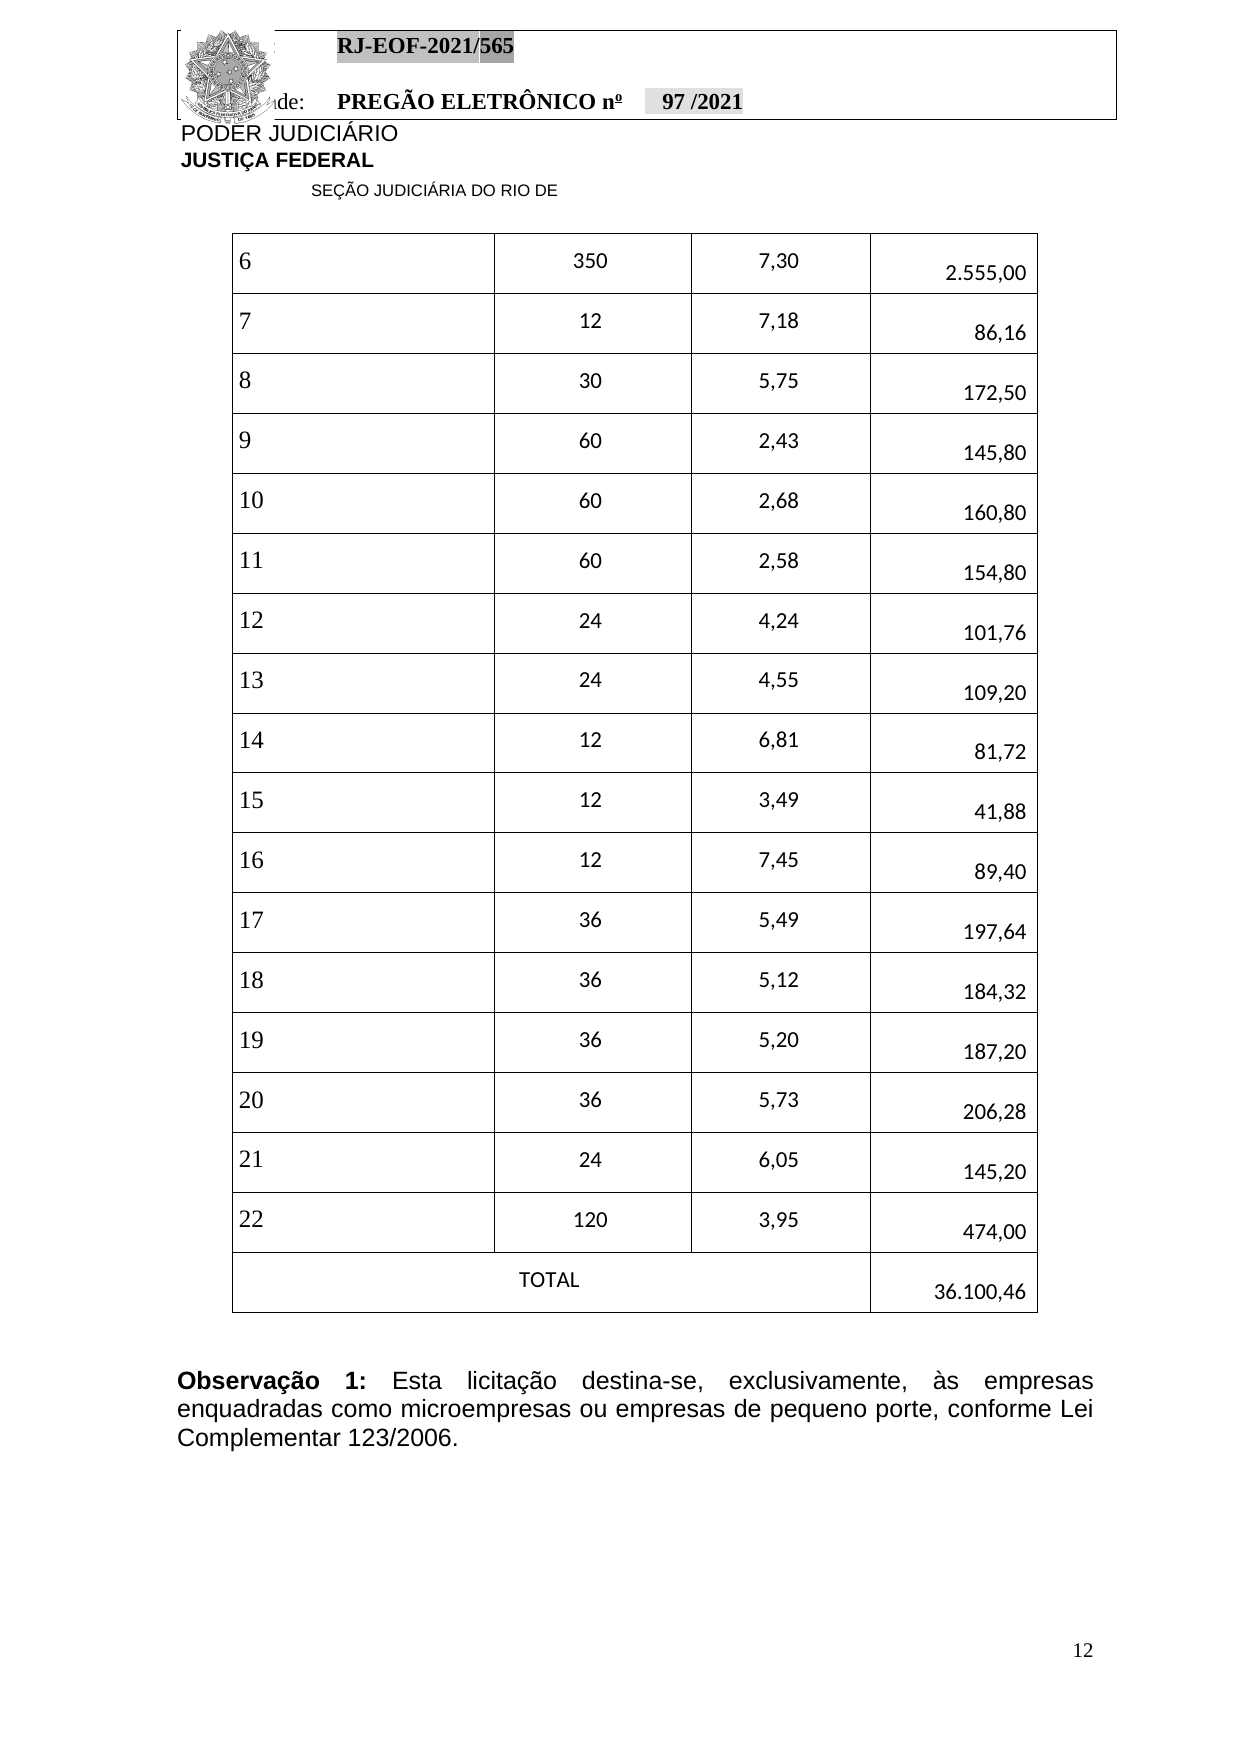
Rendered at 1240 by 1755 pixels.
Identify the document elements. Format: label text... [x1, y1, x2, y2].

table_cell 2,68 [692, 474, 870, 533]
table_cell 60 [495, 414, 691, 473]
table_cell 160,80 [871, 474, 1037, 533]
table_cell 4,55 [692, 654, 870, 712]
table_cell 4,24 [692, 594, 870, 652]
table_cell 154,80 [871, 534, 1037, 593]
table_cell 36 [495, 1013, 691, 1072]
table_cell 12 [495, 294, 691, 353]
table_cell 187,20 [871, 1013, 1037, 1072]
table_cell 12 [233, 594, 494, 652]
table_cell 12 [495, 773, 691, 832]
table_cell 60 [495, 534, 691, 593]
table_cell 109,20 [871, 654, 1037, 712]
table_cell 5,73 [692, 1073, 870, 1132]
table_cell 5,20 [692, 1013, 870, 1072]
table_cell 5,75 [692, 354, 870, 413]
table_cell 41,88 [871, 773, 1037, 832]
table_cell 7 [233, 294, 494, 353]
table_cell 6,81 [692, 714, 870, 772]
table_cell 6 [233, 234, 494, 293]
table_cell 30 [495, 354, 691, 413]
table_cell 172,50 [871, 354, 1037, 413]
table_cell 145,20 [871, 1133, 1037, 1192]
table_cell 6,05 [692, 1133, 870, 1192]
table_cell 12 [495, 833, 691, 892]
text Observação 1: Esta licitação destina-se, exclusivamente, às empresas enquadradas como microempresas ou empresas de pequeno porte, conforme Lei Complementar 123/2006. [177, 1366, 1095, 1452]
table_cell 19 [233, 1013, 494, 1072]
table_cell 11 [233, 534, 494, 593]
table_cell 20 [233, 1073, 494, 1132]
table_cell 36 [495, 893, 691, 952]
table_cell 2,43 [692, 414, 870, 473]
table_cell 36 [495, 953, 691, 1012]
table_cell 21 [233, 1133, 494, 1192]
table_cell 24 [495, 594, 691, 652]
table_cell 81,72 [871, 714, 1037, 772]
table_cell 184,32 [871, 953, 1037, 1012]
table_cell 3,95 [692, 1193, 870, 1252]
table_cell 24 [495, 1133, 691, 1192]
table_cell 10 [233, 474, 494, 533]
table_cell 7,30 [692, 234, 870, 293]
table_cell 16 [233, 833, 494, 892]
table_cell 206,28 [871, 1073, 1037, 1132]
table_cell 7,45 [692, 833, 870, 892]
table_cell 9 [233, 414, 494, 473]
table_cell 350 [495, 234, 691, 293]
table_cell 120 [495, 1193, 691, 1252]
table_cell 36.100,46 [871, 1253, 1037, 1312]
table_cell 2.555,00 [871, 234, 1037, 293]
table_cell 474,00 [871, 1193, 1037, 1252]
table_cell 22 [233, 1193, 494, 1252]
table_cell 8 [233, 354, 494, 413]
table_cell 60 [495, 474, 691, 533]
table_cell 24 [495, 654, 691, 712]
table_cell 3,49 [692, 773, 870, 832]
table_cell 5,49 [692, 893, 870, 952]
table_cell 86,16 [871, 294, 1037, 353]
table_cell 101,76 [871, 594, 1037, 652]
table_cell TOTAL [233, 1253, 870, 1312]
table_cell 17 [233, 893, 494, 952]
table_cell 197,64 [871, 893, 1037, 952]
table_cell 14 [233, 714, 494, 772]
table_cell 145,80 [871, 414, 1037, 473]
table_cell 13 [233, 654, 494, 712]
table_cell 18 [233, 953, 494, 1012]
table_cell 5,12 [692, 953, 870, 1012]
table_cell 15 [233, 773, 494, 832]
table_cell 12 [495, 714, 691, 772]
table_cell 7,18 [692, 294, 870, 353]
table_cell 89,40 [871, 833, 1037, 892]
table_cell 2,58 [692, 534, 870, 593]
table_cell 36 [495, 1073, 691, 1132]
